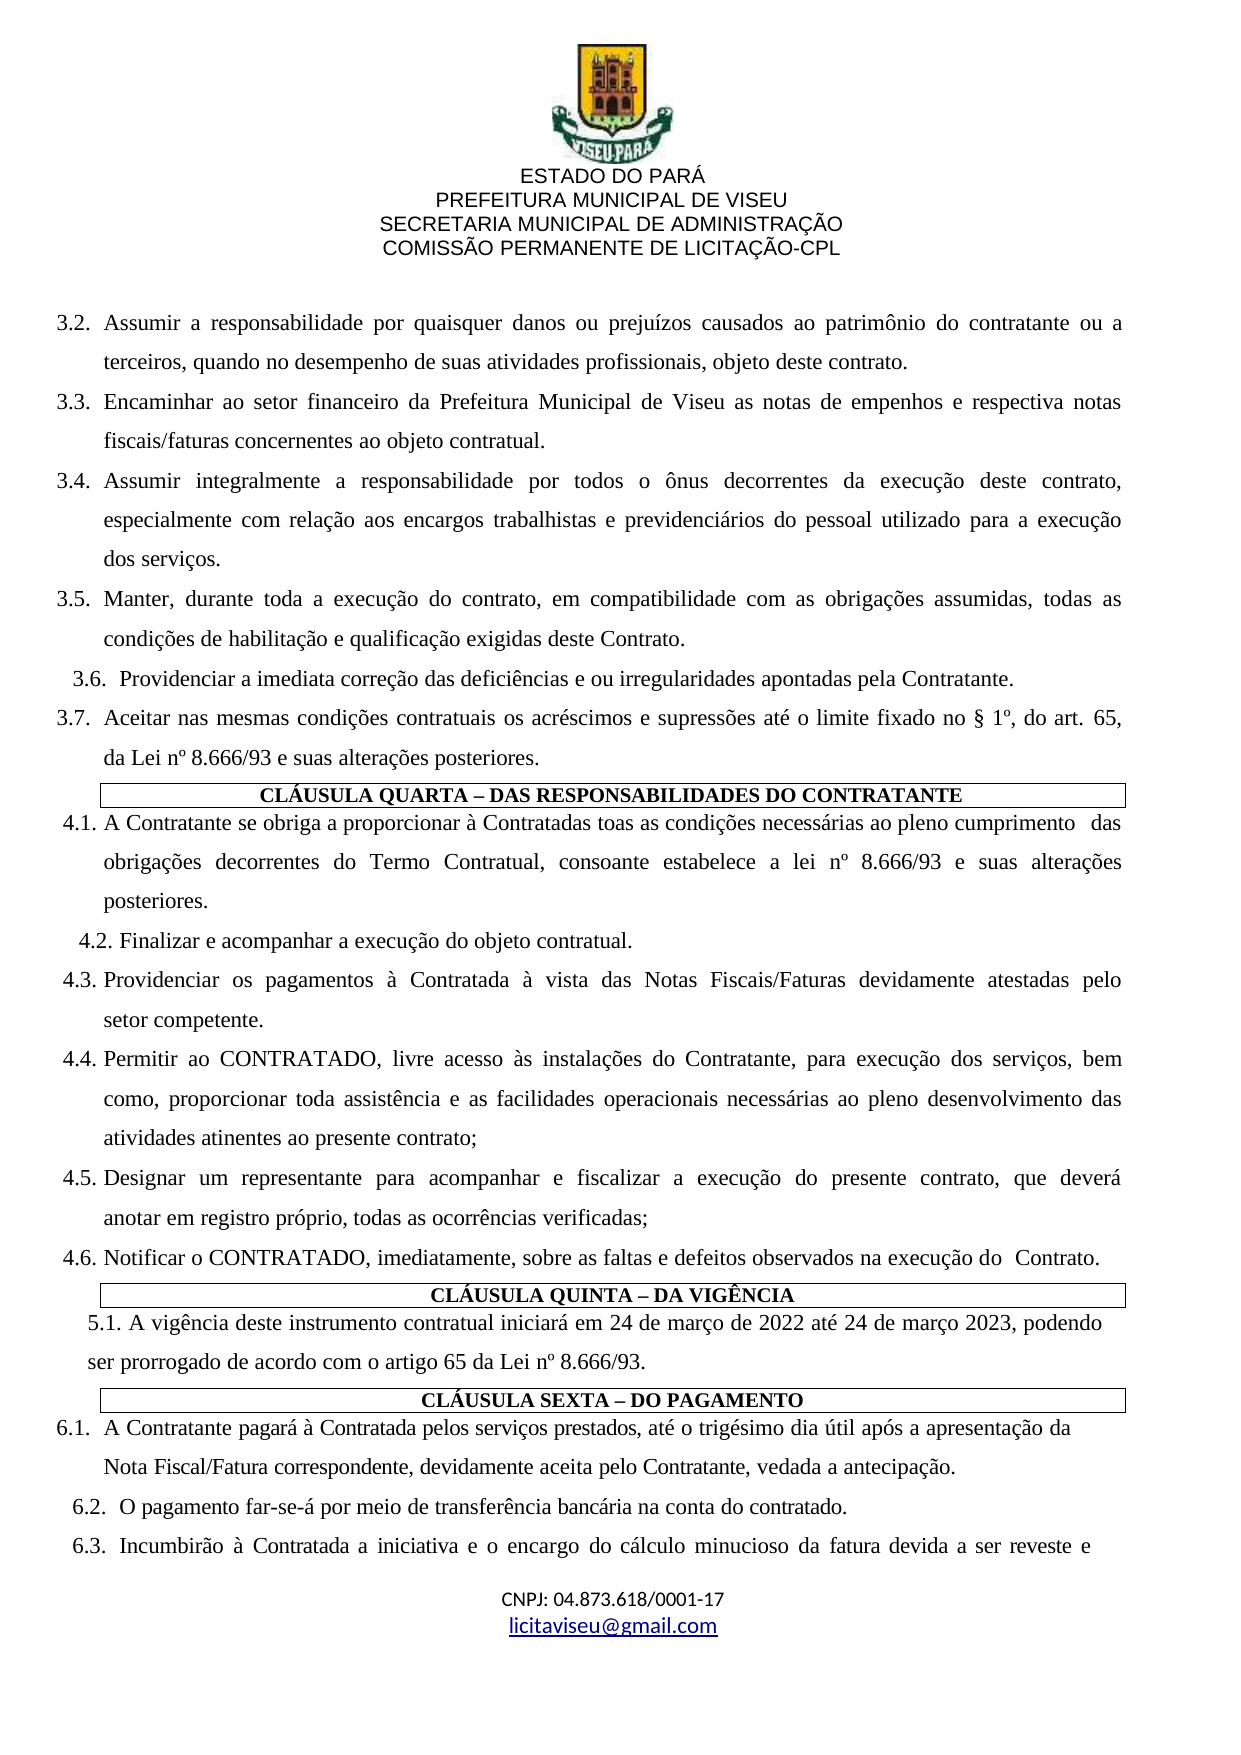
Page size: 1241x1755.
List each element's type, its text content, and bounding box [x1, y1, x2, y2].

list Assumir integralmente a responsabilidade por todos o ônus decorrentes da execução deste contrato, especialmente com relação aos encargos trabalhistas e previdenciários do pessoal utilizado para a execução dos serviços. [87, 467, 1122, 572]
list Aceitar nas mesmas condições contratuais os acréscimos e supressões até o limite fixado no § 1º, do art. 65, da Lei nº 8.666/93 e suas alterações posteriores. [87, 704, 1122, 770]
list Permitir ao CONTRATADO, livre acesso às instalações do Contratante, para execução dos serviços, bem como, proporcionar toda assistência e as facilidades operacionais necessárias ao pleno desenvolvimento das atividades atinentes ao presente contrato; [87, 1046, 1122, 1151]
list Notificar o CONTRATADO, imediatamente, sobre as faltas e defeitos observados na execução do Contrato. [87, 1243, 1123, 1270]
text CLÁUSULA SEXTA – DO PAGAMENTO [421, 1389, 1125, 1412]
list Designar um representante para acompanhar e fiscalizar a execução do presente contrato, que deverá anotar em registro próprio, todas as ocorrências verificadas; [87, 1164, 1122, 1230]
list A Contratante se obriga a proporcionar à Contratadas toas as condições necessárias ao pleno cumprimento das obrigações decorrentes do Termo Contratual, consoante estabelece a lei nº 8.666/93 e suas alterações posteriores. [87, 809, 1122, 914]
list A Contratante pagará à Contratada pelos serviços prestados, até o trigésimo dia útil após a apresentação da Nota Fiscal/Fatura correspondente, devidamente aceita pelo Contratante, vedada a antecipação. [87, 1413, 1122, 1479]
text CLÁUSULA QUARTA – DAS RESPONSABILIDADES DO CONTRATANTE [259, 784, 1125, 807]
text 5.1. A vigência deste instrumento contratual iniciará em 24 de março de 2022 até 24 de março 2023, podendo ser prorrogado de acordo com o artigo 65 da Lei nº 8.666/93. [87, 1309, 1122, 1374]
list O pagamento far-se-á por meio de transferência bancária na conta do contratado. [103, 1493, 1136, 1519]
list Providenciar a imediata correção das deficiências e ou irregularidades apontadas pela Contratante. [103, 665, 1136, 691]
list Encaminhar ao setor financeiro da Prefeitura Municipal de Viseu as notas de empenhos e respectiva notas fiscais/faturas concernentes ao objeto contratual. [87, 388, 1122, 454]
list Providenciar os pagamentos à Contratada à vista das Notas Fiscais/Faturas devidamente atestadas pelo setor competente. [87, 967, 1122, 1032]
text CLÁUSULA QUINTA – DA VIGÊNCIA [430, 1284, 1125, 1307]
list Incumbirão à Contratada a iniciativa e o encargo do cálculo minucioso da fatura devida a ser reveste e [103, 1532, 1136, 1559]
list Manter, durante toda a execução do contrato, em compatibilidade com as obrigações assumidas, todas as condições de habilitação e qualificação exigidas deste Contrato. [87, 585, 1123, 651]
list Finalizar e acompanhar a execução do objeto contratual. [103, 927, 1136, 953]
list Assumir a responsabilidade por quaisquer danos ou prejuízos causados ao patrimônio do contratante ou a terceiros, quando no desempenho de suas atividades profissionais, objeto deste contrato. [87, 308, 1123, 374]
